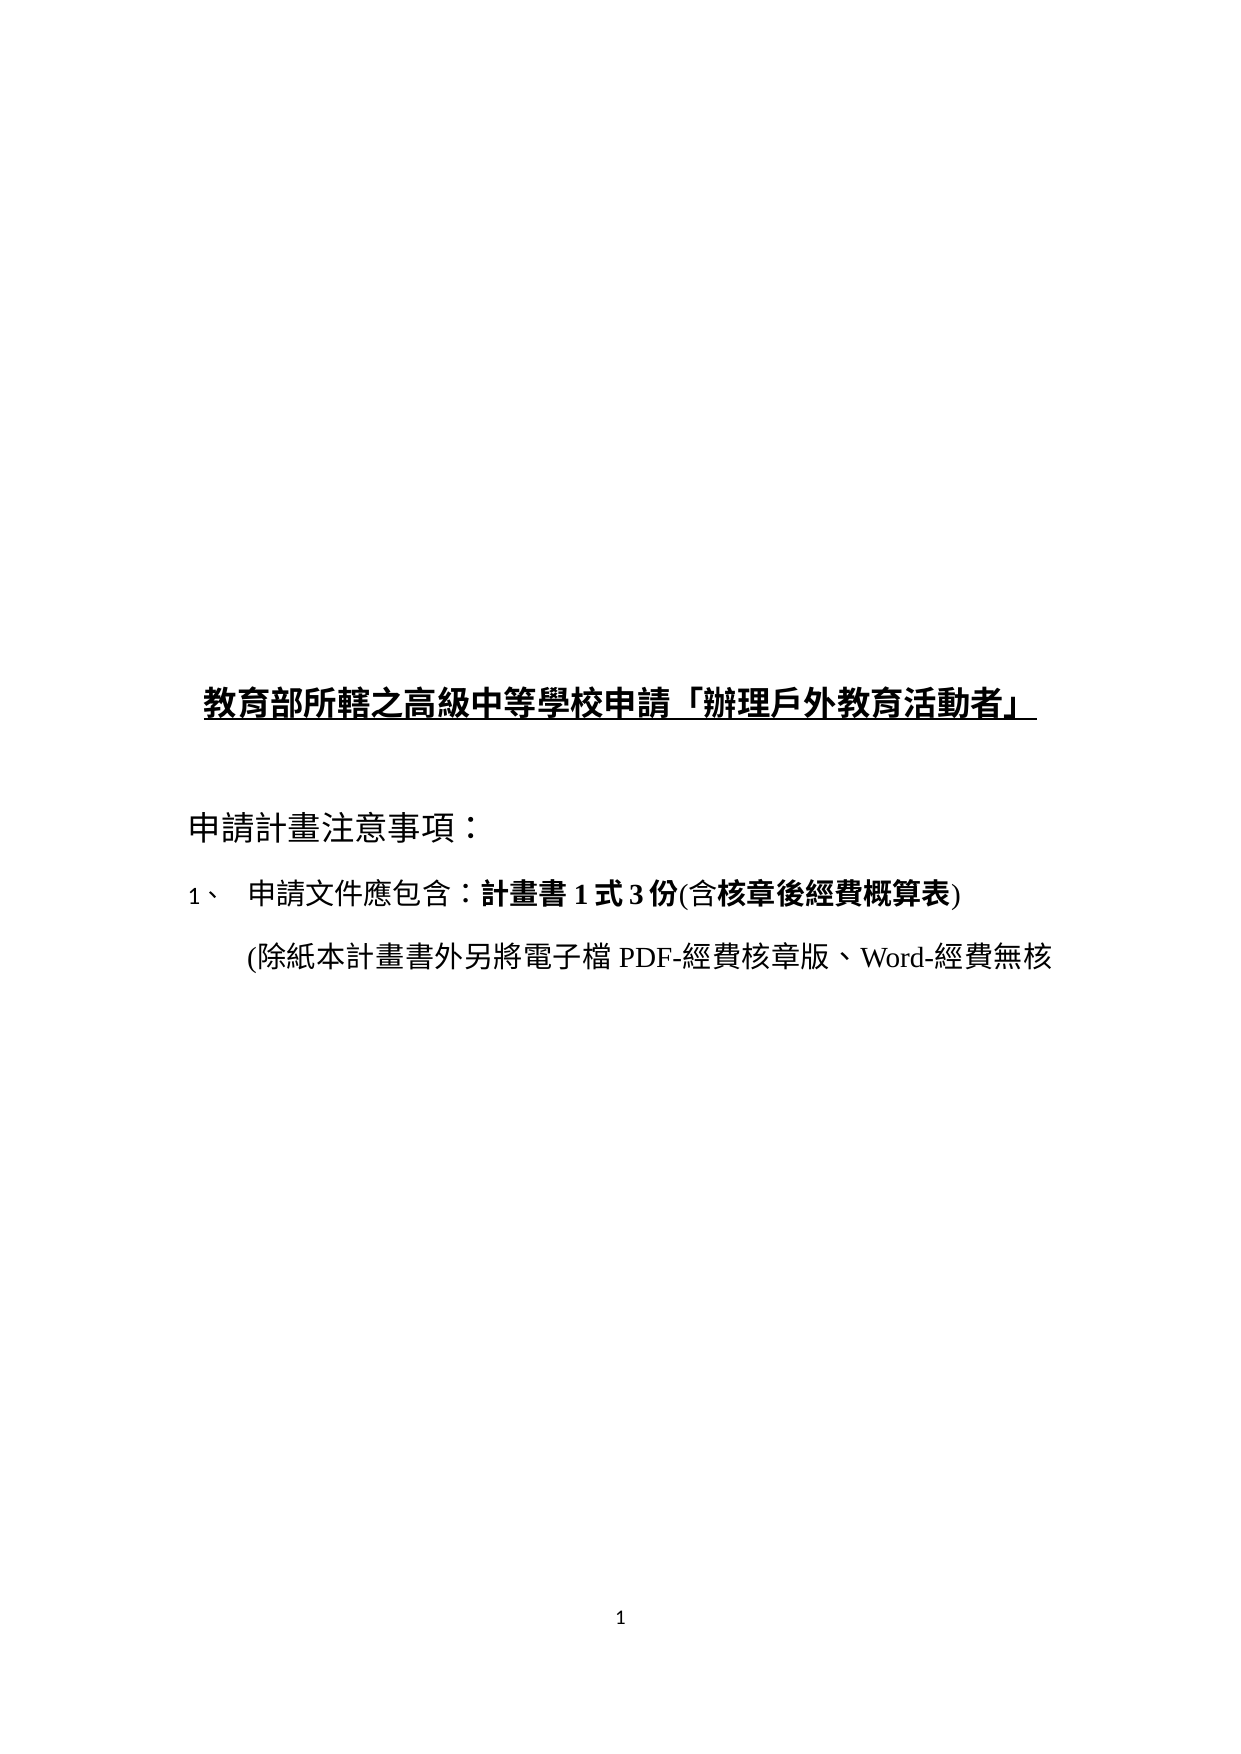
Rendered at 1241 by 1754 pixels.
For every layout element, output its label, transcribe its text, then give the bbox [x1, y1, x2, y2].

list 申請文件應包含：計畫書1式3份(含核章後經費概算表) [187, 870, 1053, 913]
text (除紙本計畫書外另將電子檔PDF-經費核章版、Word-經費無核 [247, 934, 1053, 976]
text 申請計畫注意事項： [187, 784, 1053, 846]
text 教育部所轄之高級中等學校申請「辦理戶外教育活動者」 [187, 659, 1053, 721]
